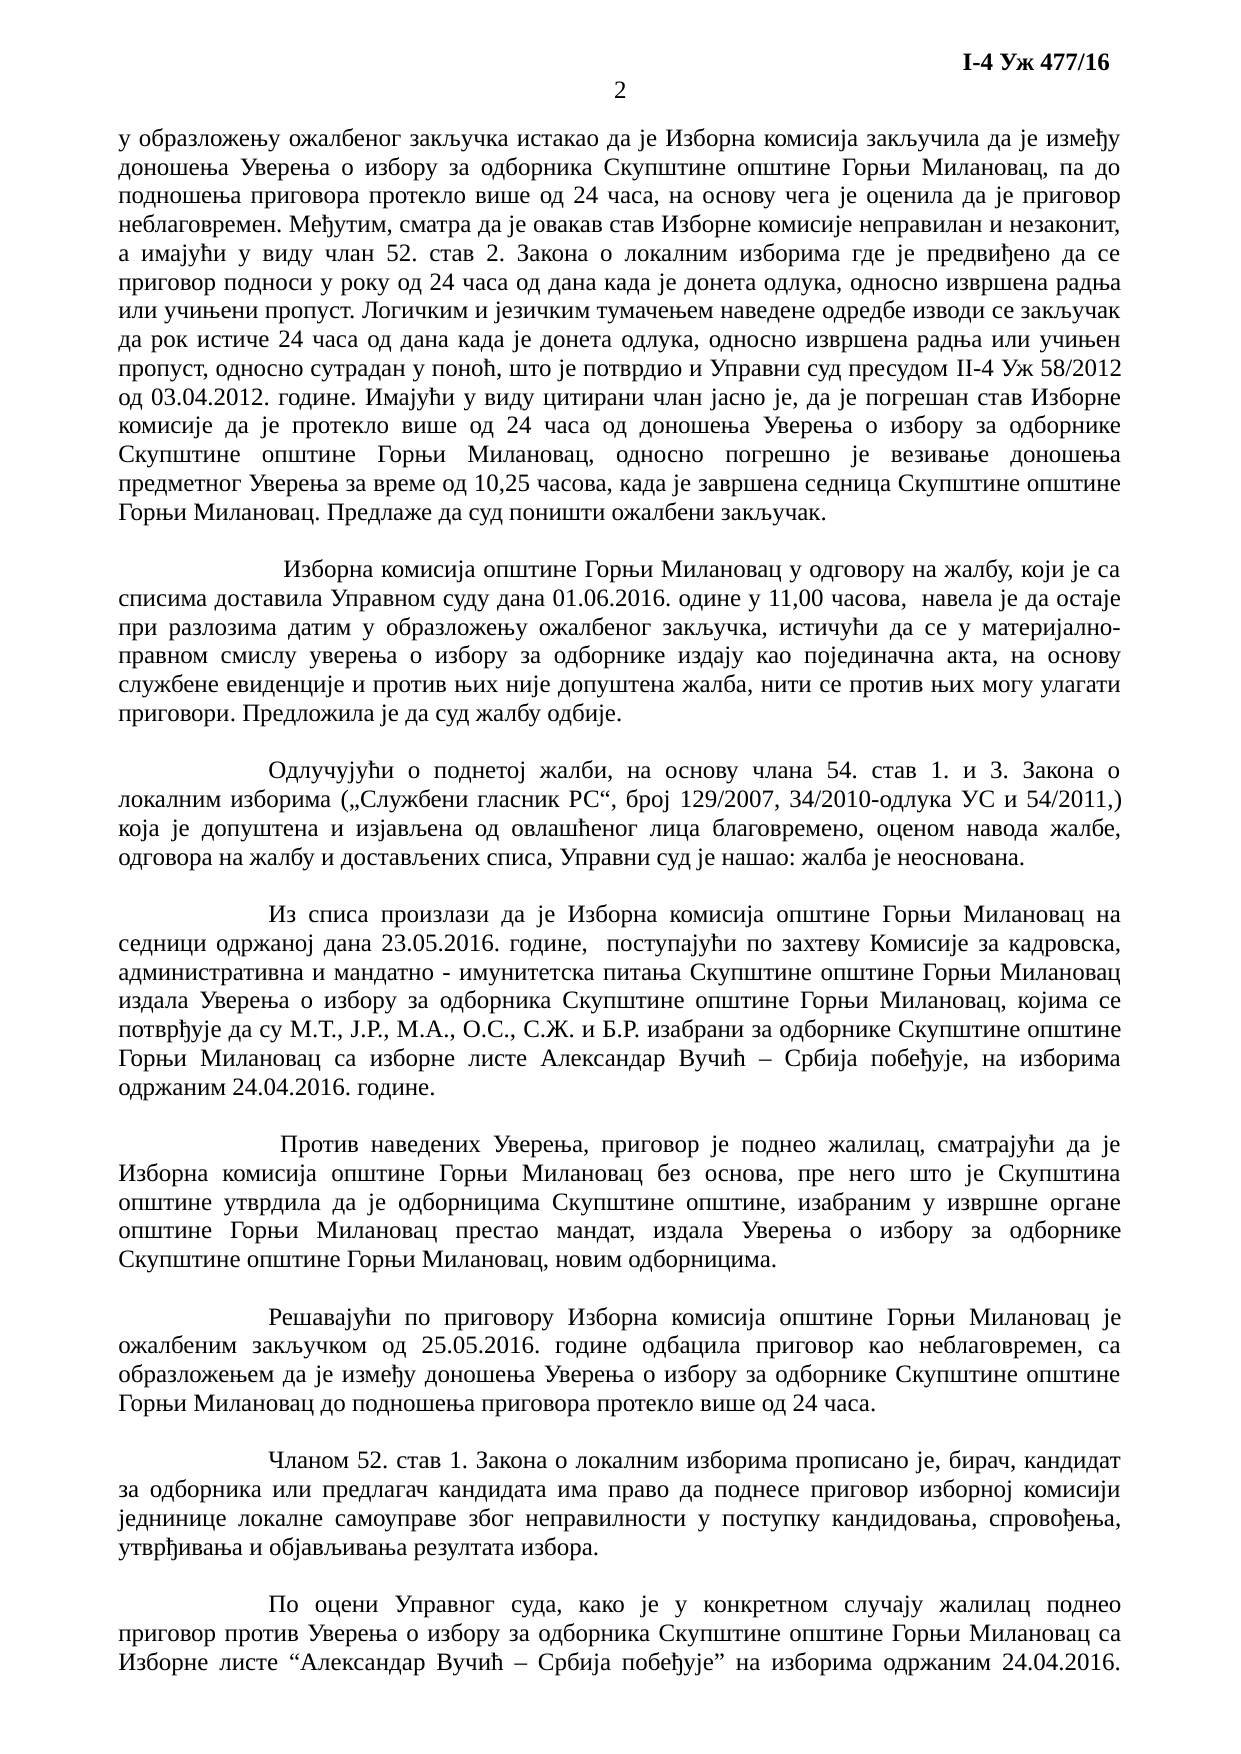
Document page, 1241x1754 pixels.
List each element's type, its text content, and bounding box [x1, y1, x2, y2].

text Против наведених Уверења, приговор је поднео жалилац, сматрајући да је Изборна комисија општине Горњи Милановац без основа, пре него што је Скупштина општине утврдила да је одборницима Скупштине општине, изабраним у извршне органе општине Горњи Милановац престао мандат, издала Уверења о избору за одборнике Скупштине општине Горњи Милановац, новим одборницима. [118, 1129, 1122, 1273]
text По оцени Управног суда, како је у конкретном случају жалилац поднео приговор против Уверења о избору за одборника Скупштине општине Горњи Милановац са Изборне листе “Александар Вучић – Србија побеђује” на изборима одржаним 24.04.2016. [118, 1589, 1122, 1675]
text Одлучујући о поднетој жалби, на основу члана 54. став 1. и 3. Закона о локалним изборима („Службени гласник РС“, број 129/2007, 34/2010-одлука УС и 54/2011,) која је допуштена и изјављена од овлашћеног лица благовремено, оценом навода жалбе, одговора на жалбу и достављених списа, Управни суд је нашао: жалба је неоснована. [118, 755, 1122, 870]
text Из списа произлази да је Изборна комисија општине Горњи Милановац на седници одржаној дана 23.05.2016. године, поступајући по захтеву Комисије за кадровска, административна и мандатно - имунитетска питања Скупштине општине Горњи Милановац издала Уверења о избору за одборника Скупштине општине Горњи Милановац, којима се потврђује да су М.Т., Ј.Р., М.А., О.С., С.Ж. и Б.Р. изабрани за одборнике Скупштине општине Горњи Милановац са изборне листе Александар Вучић – Србија побеђује, на изборима одржаним 24.04.2016. године. [118, 899, 1122, 1100]
text у образложењу ожалбеног закључка истакао да је Изборна комисија закључила да је између доношења Уверења о избору за одборника Скупштине општине Горњи Милановац, па до подношења приговора протекло више од 24 часа, на основу чега је оценила да је приговор неблаговремен. Међутим, сматра да је овакав став Изборне комисије неправилан и незаконит, а имајући у виду члан 52. став 2. Закона о локалним изборима где је предвиђено да се приговор подноси у року од 24 часа од дана када је донета одлука, односно извршена радња или учињени пропуст. Логичким и језичким тумачењем наведене одредбе изводи се закључак да рок истиче 24 часа од дана када је донета одлука, односно извршена радња или учињен пропуст, односно сутрадан у поноћ, што је потврдио и Управни суд пресудом II-4 Уж 58/2012 од 03.04.2012. године. Имајући у виду цитирани члан јасно је, да је погрешан став Изборне комисије да је протекло више од 24 часа од доношења Уверења о избору за одборнике Скупштине општине Горњи Милановац, односно погрешно је везивање доношења предметног Уверења за време од 10,25 часова, када је завршена седница Скупштине општине Горњи Милановац. Предлаже да суд поништи ожалбени закључак. [118, 123, 1122, 525]
text Решавајући по приговору Изборна комисија општине Горњи Милановац је ожалбеним закључком од 25.05.2016. године одбацила приговор као неблаговремен, са образложењем да је између доношења Уверења о избору за одборнике Скупштине општине Горњи Милановац до подношења приговора протекло више од 24 часа. [118, 1302, 1122, 1417]
text Изборна комисија општине Горњи Милановац у одговору на жалбу, који је са списима доставила Управном суду дана 01.06.2016. одине у 11,00 часова, навела је да остаје при разлозима датим у образложењу ожалбеног закључка, истичући да се у материјално-правном смислу уверења о избору за одборнике издају као појединачна акта, на основу службене евиденције и против њих није допуштена жалба, нити се против њих могу улагати приговори. Предложила је да суд жалбу одбије. [118, 554, 1122, 727]
text Чланом 52. став 1. Закона о локалним изборима прописано је, бирач, кандидат за одборника или предлагач кандидата има право да поднесе приговор изборној комисији једнинице локалне самоуправе због неправилности у поступку кандидовања, спровођења, утврђивања и објављивања резултата избора. [118, 1445, 1122, 1560]
